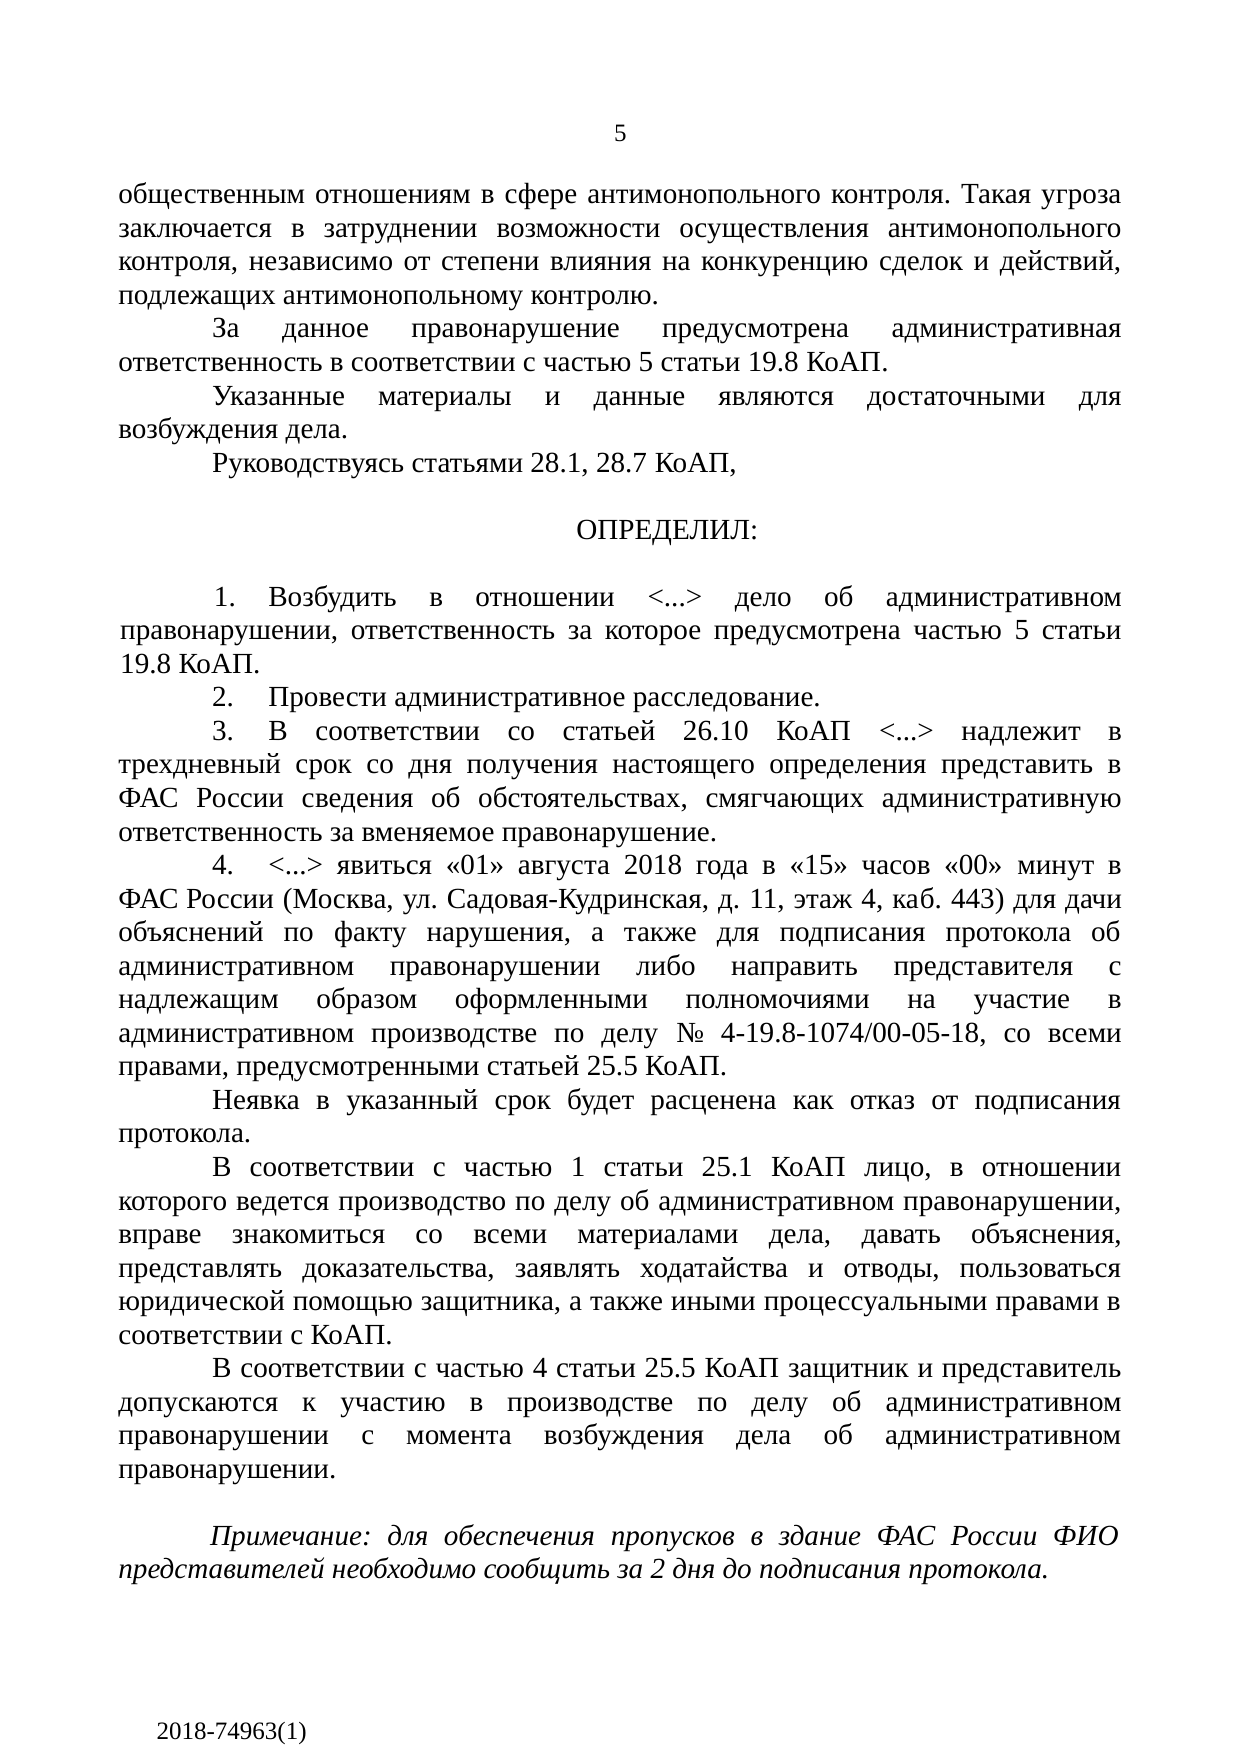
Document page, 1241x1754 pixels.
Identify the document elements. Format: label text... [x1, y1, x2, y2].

list Провести административное расследование. [118, 679, 1122, 713]
text В соответствии с частью 1 статьи 25.1 КоАП лицо, в отношении которого ведется производство по делу об административном правонарушении, вправе знакомиться со всеми материалами дела, давать объяснения, представлять доказательства, заявлять ходатайства и отводы, пользоваться юридической помощью защитника, а также иными процессуальными правами в соответствии с КоАП. [118, 1149, 1122, 1350]
text ОПРЕДЕЛИЛ: [118, 512, 1122, 545]
text общественным отношениям в сфере антимонопольного контроля. Такая угроза заключается в затруднении возможности осуществления антимонопольного контроля, независимо от степени влияния на конкуренцию сделок и действий, подлежащих антимонопольному контролю. [118, 176, 1122, 311]
text За данное правонарушение предусмотрена административная ответственность в соответствии с частью 5 статьи 19.8 КоАП. [118, 311, 1122, 378]
text В соответствии с частью 4 статьи 25.5 КоАП защитник и представитель допускаются к участию в производстве по делу об административном правонарушении с момента возбуждения дела об административном правонарушении. [118, 1350, 1122, 1484]
text Неявка в указанный срок будет расценена как отказ от подписания протокола. [118, 1082, 1122, 1149]
list <...> явиться «01» августа 2018 года в «15» часов «00» минут в ФАС России (Москва, ул. Садовая-Кудринская, д. 11, этаж 4, каб. 443) для дачи объяснений по факту нарушения, а также для подписания протокола об административном правонарушении либо направить представителя с надлежащим образом оформленными полномочиями на участие в административном производстве по делу № 4-19.8-1074/00-05-18, со всеми правами, предусмотренными статьей 25.5 КоАП. [118, 847, 1122, 1082]
list В соответствии со статьей 26.10 КоАП <...> надлежит в трехдневный срок со дня получения настоящего определения представить в ФАС России сведения об обстоятельствах, смягчающих административную ответственность за вменяемое правонарушение. [118, 713, 1122, 847]
text Указанные материалы и данные являются достаточными для возбуждения дела. [118, 378, 1122, 445]
text Примечание: для обеспечения пропусков в здание ФАС России ФИО представителей необходимо сообщить за 2 дня до подписания протокола. [118, 1518, 1122, 1585]
list Возбудить в отношении <...> дело об административном правонарушении, ответственность за которое предусмотрена частью 5 статьи 19.8 КоАП. [120, 579, 1122, 679]
text Руководствуясь статьями 28.1, 28.7 КоАП, [118, 445, 1122, 478]
